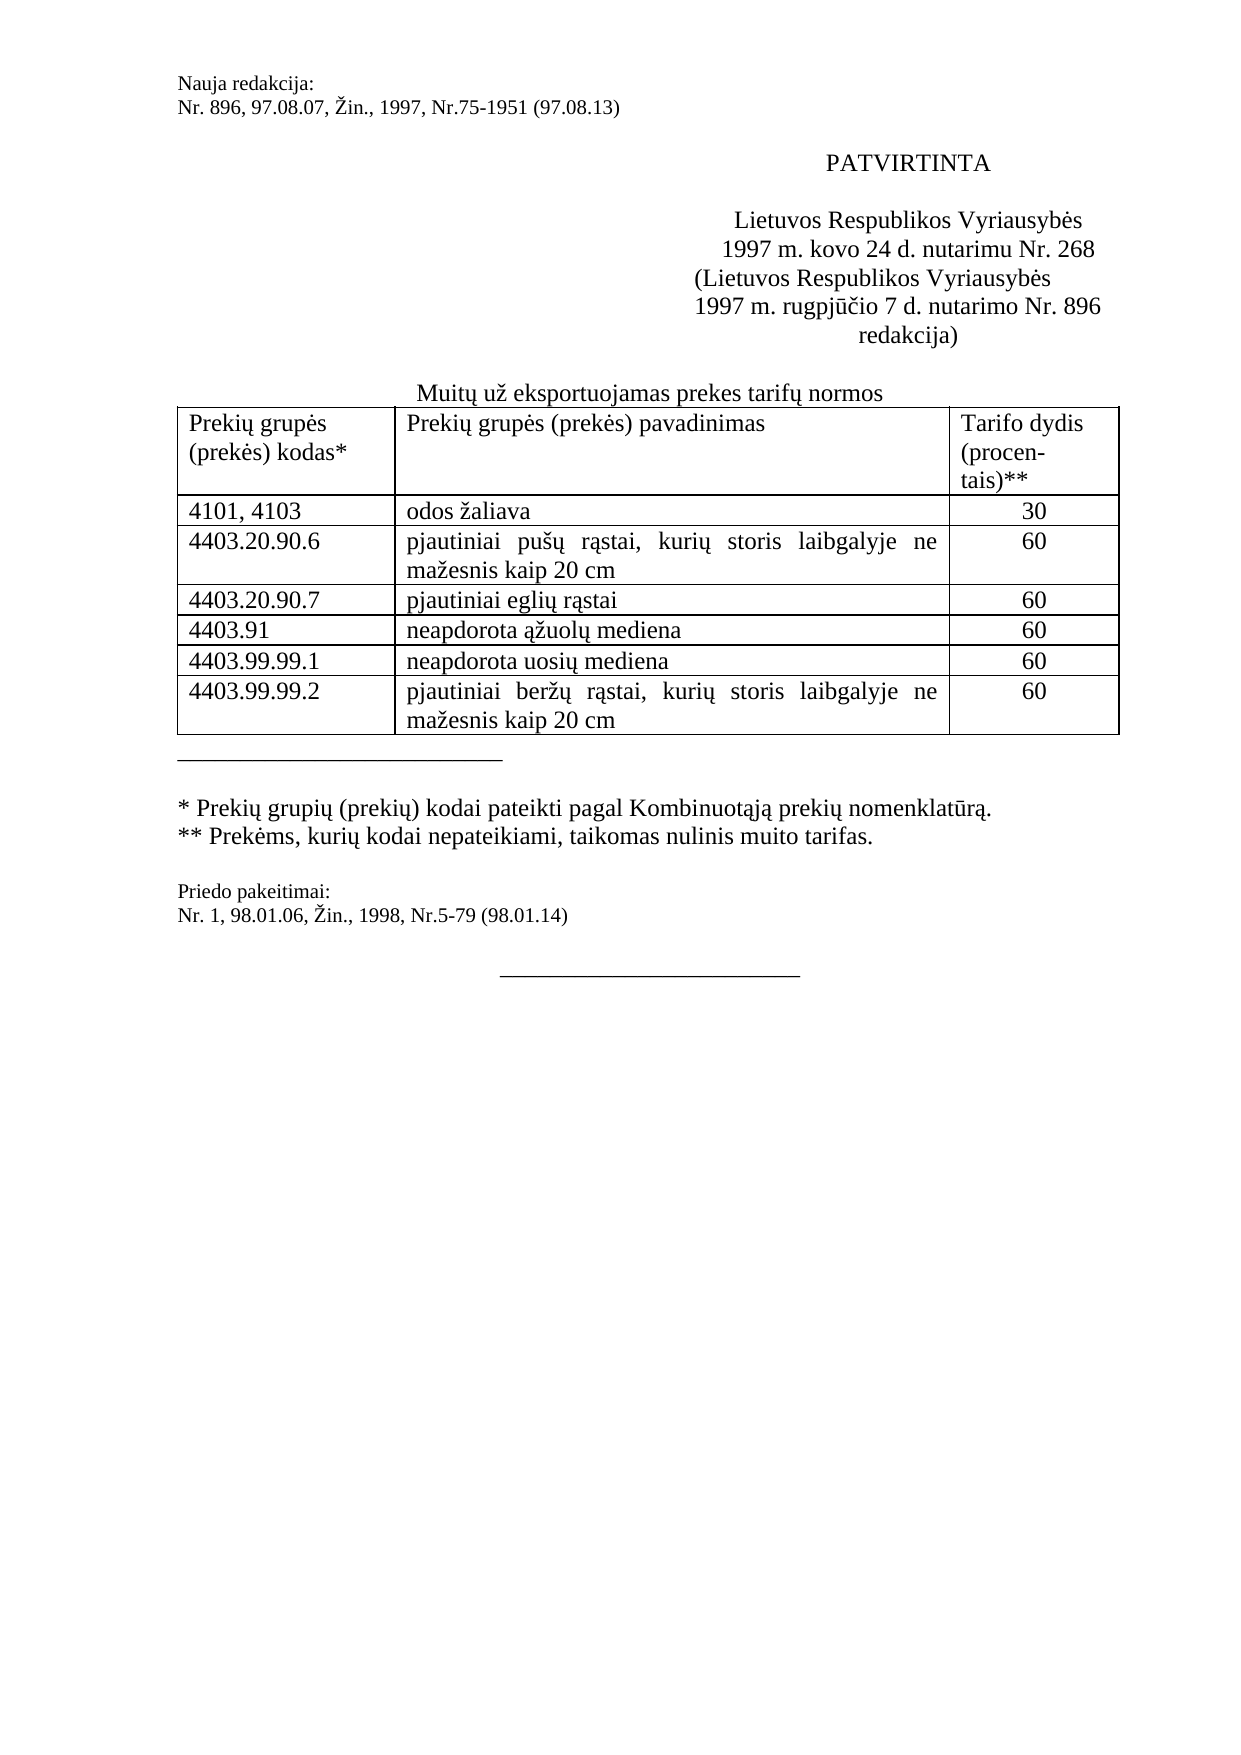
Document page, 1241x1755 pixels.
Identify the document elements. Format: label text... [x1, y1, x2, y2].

text Nr. 896, 97.08.07, Žin., 1997, Nr.75-1951 (97.08.13) [177, 95, 1122, 119]
text __________________________ [177, 735, 1122, 764]
text 1997 m. kovo 24 d. nutarimu Nr. 268 [177, 234, 1122, 263]
text Nauja redakcija: [177, 71, 1122, 95]
table_cell pjautiniai pušų rąstai, kurių storis laibgalyje ne mažesnis kaip 20 cm [396, 526, 949, 584]
table_header Tarifo dydis (procen-tais)** [950, 408, 1118, 494]
text 1997 m. rugpjūčio 7 d. nutarimo Nr. 896 [177, 291, 1122, 320]
text redakcija) [177, 320, 1122, 349]
table_cell 4101, 4103 [178, 496, 394, 524]
table_cell 60 [950, 526, 1118, 584]
table_cell neapdorota ąžuolų mediena [396, 616, 949, 644]
text Lietuvos Respublikos Vyriausybės [177, 205, 1122, 234]
table_header Prekių grupės (prekės) kodas* [178, 408, 394, 494]
table_cell pjautiniai beržų rąstai, kurių storis laibgalyje ne mažesnis kaip 20 cm [396, 676, 949, 734]
table_cell 4403.99.99.2 [178, 676, 394, 734]
table_cell 60 [950, 676, 1118, 734]
table_cell 4403.99.99.1 [178, 646, 394, 674]
table_cell 60 [950, 646, 1118, 674]
table_cell 60 [950, 585, 1118, 614]
table_cell 4403.91 [178, 616, 394, 644]
table_cell 4403.20.90.7 [178, 585, 394, 614]
text Priedo pakeitimai: [177, 879, 1122, 903]
text ________________________ [177, 951, 1122, 980]
text Nr. 1, 98.01.06, Žin., 1998, Nr.5-79 (98.01.14) [177, 903, 1122, 927]
text (Lietuvos Respublikos Vyriausybės [177, 263, 1122, 291]
table_header Prekių grupės (prekės) pavadinimas [396, 408, 949, 494]
text Muitų už eksportuojamas prekes tarifų normos [177, 378, 1122, 406]
text * Prekių grupių (prekių) kodai pateikti pagal Kombinuotąją prekių nomenklatūrą. [177, 793, 1122, 821]
table_cell neapdorota uosių mediena [396, 646, 949, 674]
text PATVIRTINTA [177, 148, 1122, 176]
table_cell 4403.20.90.6 [178, 526, 394, 584]
table_cell 60 [950, 616, 1118, 644]
text ** Prekėms, kurių kodai nepateikiami, taikomas nulinis muito tarifas. [177, 821, 1122, 850]
table_cell pjautiniai eglių rąstai [396, 585, 949, 614]
table_cell 30 [950, 496, 1118, 524]
table_cell odos žaliava [396, 496, 949, 524]
